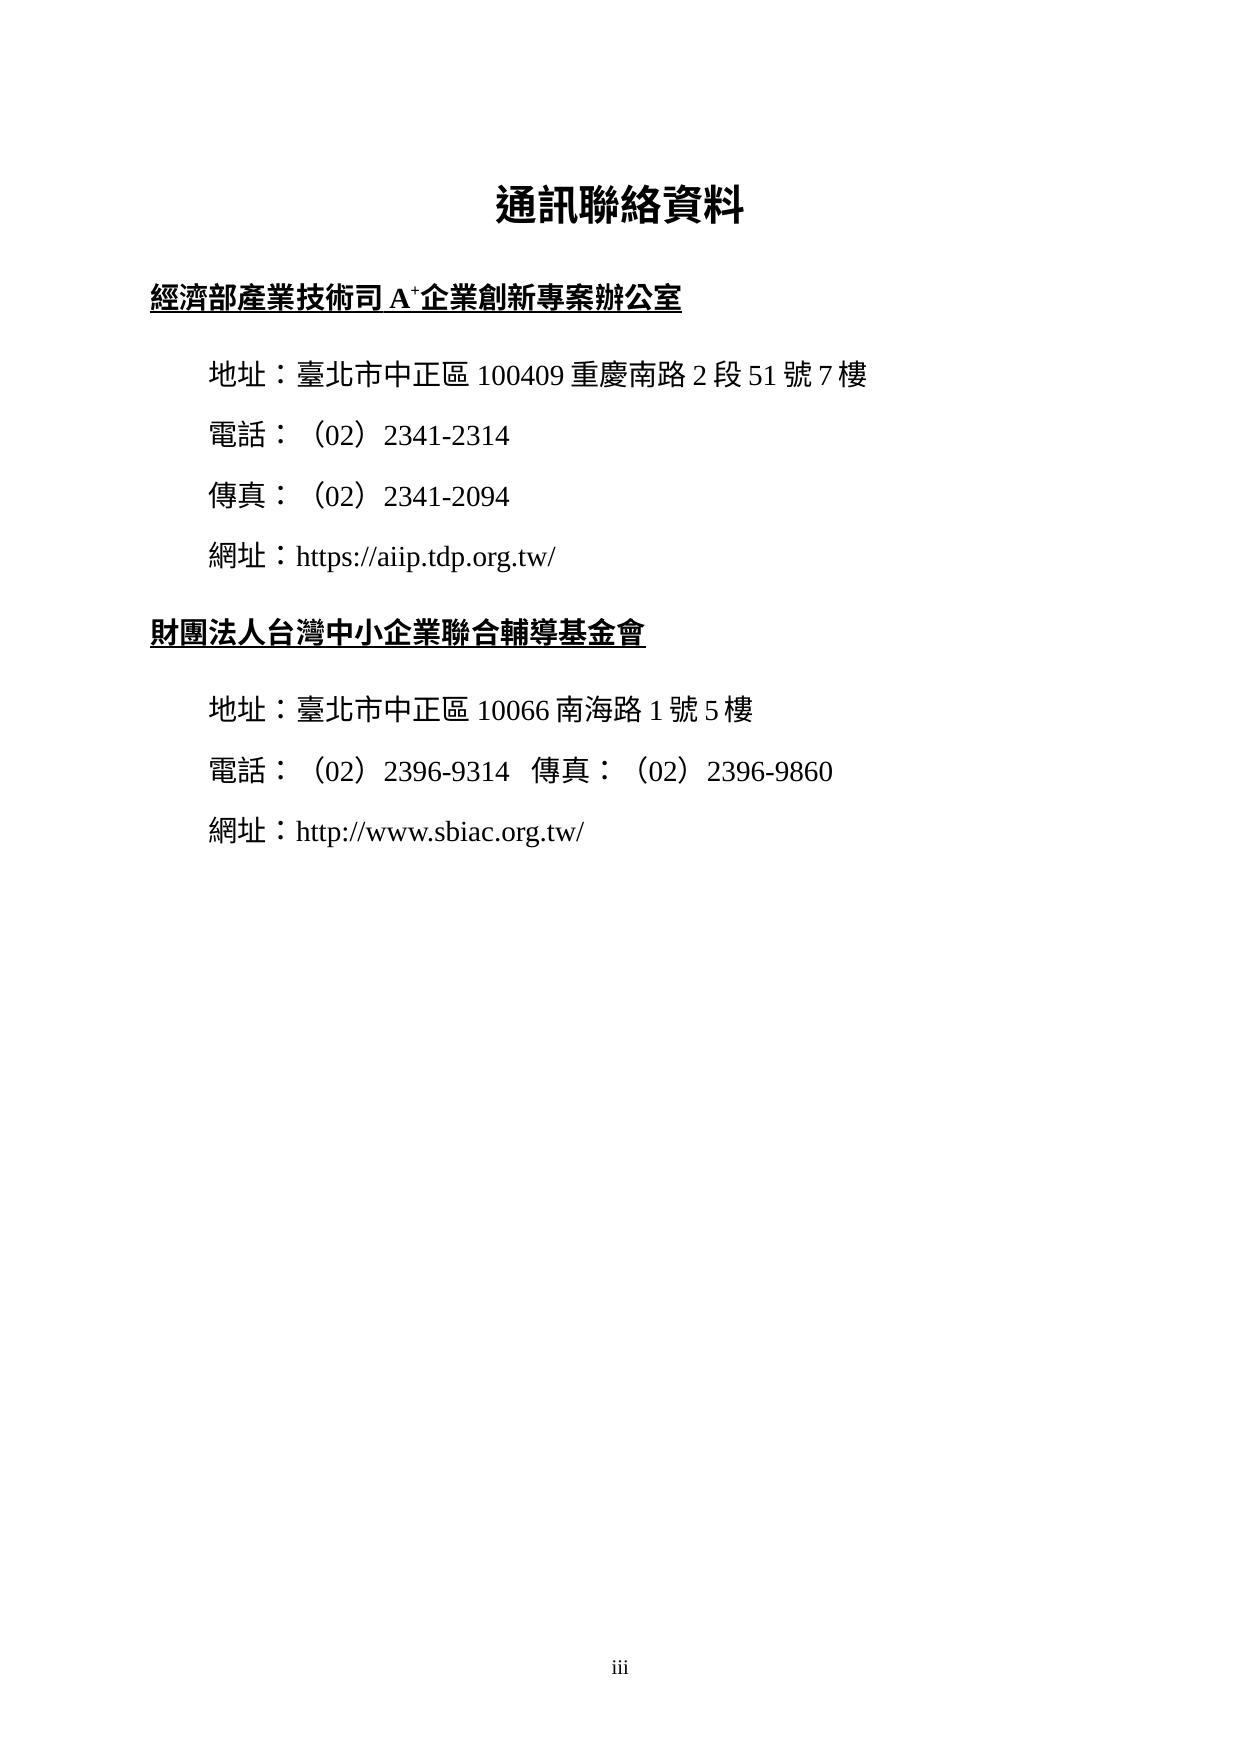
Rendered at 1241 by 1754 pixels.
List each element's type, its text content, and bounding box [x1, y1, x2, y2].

text 電話：（02）2341-2314 [150, 412, 1090, 454]
text 地址：臺北市中正區100409重慶南路2段51號7樓 [150, 352, 1090, 394]
text 網址：http://www.sbiac.org.tw/ [150, 808, 1090, 850]
text 傳真：（02）2341-2094 [150, 473, 1090, 514]
text 財團法人台灣中小企業聯合輔導基金會 [150, 594, 1090, 669]
text 地址：臺北市中正區10066南海路1號5樓 [150, 687, 1090, 729]
text 通訊聯絡資料 [150, 164, 1090, 239]
text 電話：（02）2396-9314 傳真：（02）2396-9860 [150, 748, 1090, 789]
text 網址：https://aiip.tdp.org.tw/ [150, 533, 1090, 575]
text 經濟部產業技術司A+企業創新專案辦公室 [150, 258, 1090, 333]
